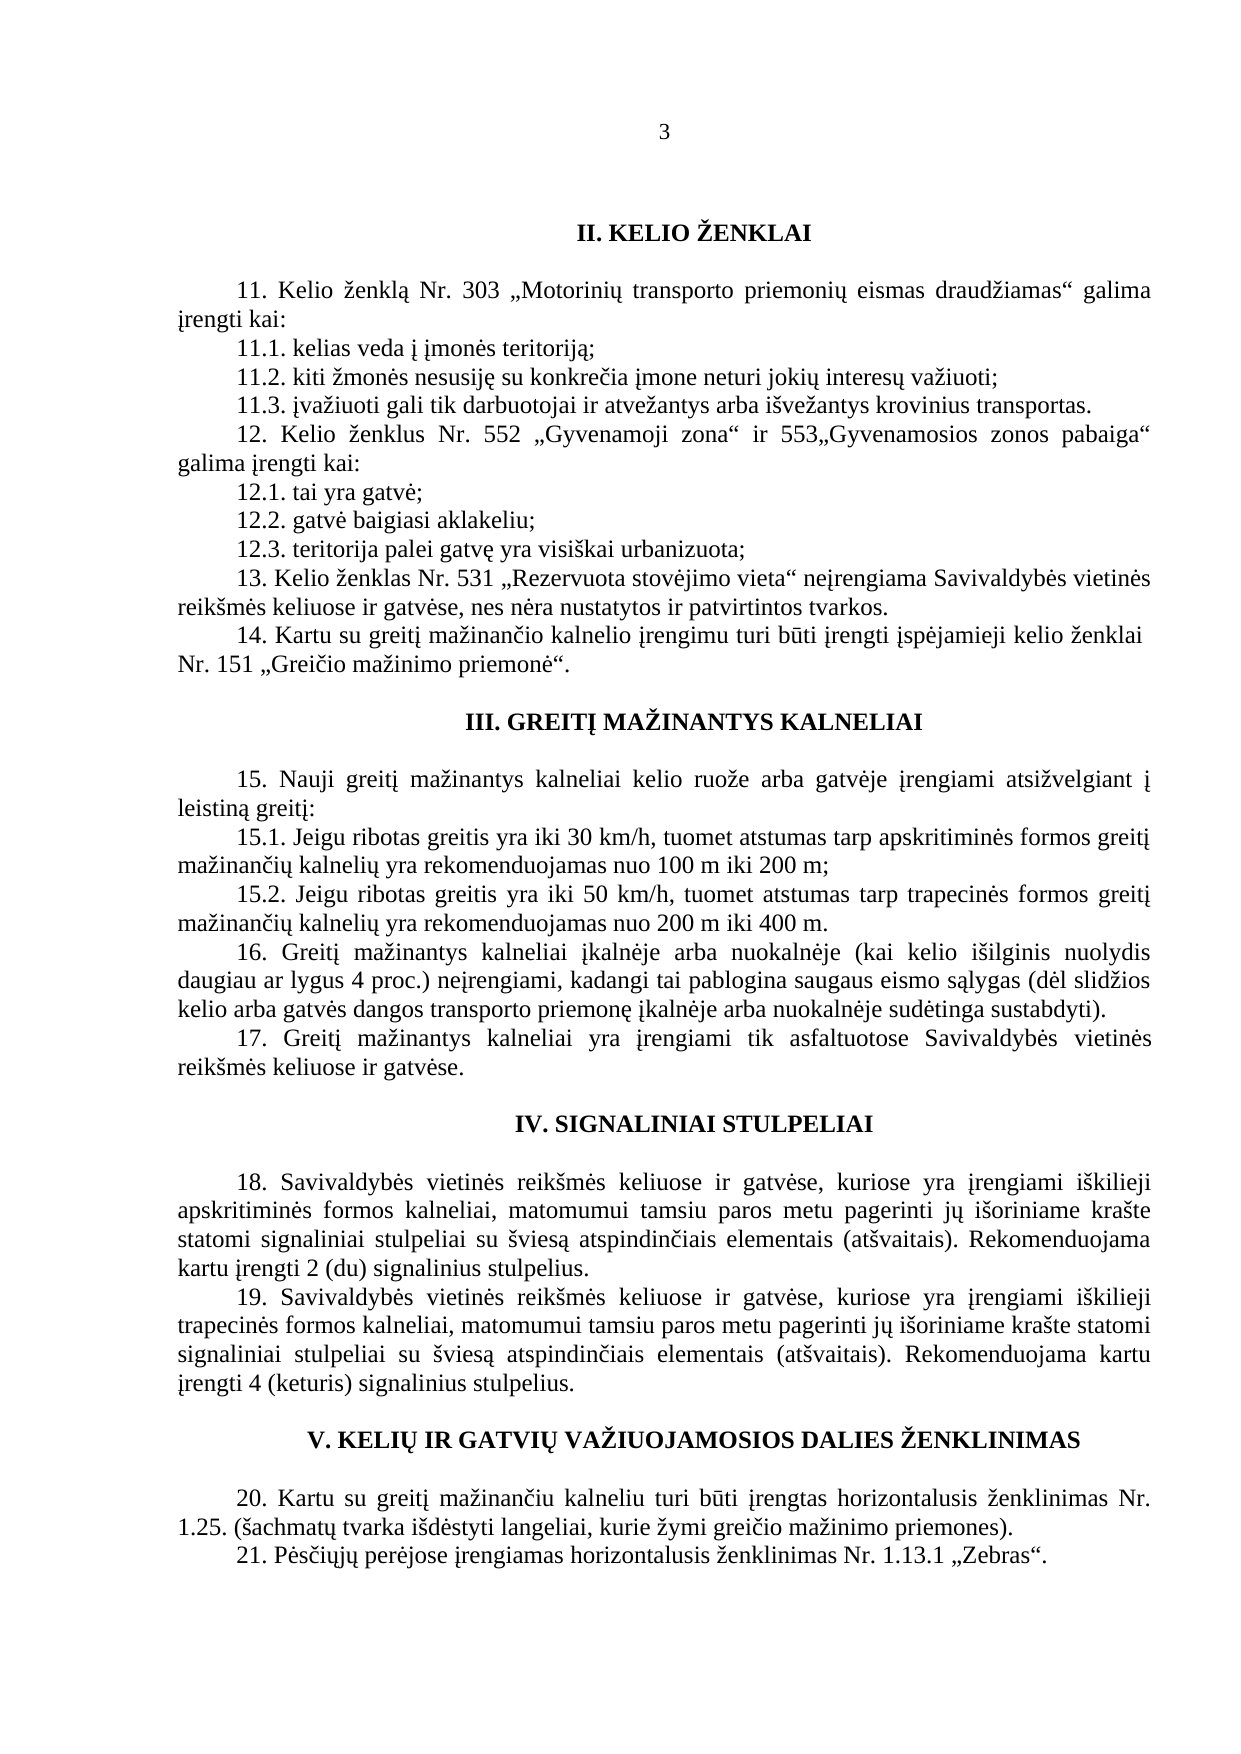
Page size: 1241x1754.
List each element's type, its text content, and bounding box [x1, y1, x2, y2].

text IV. SIGNALINIAI STULPELIAI [177, 1109, 1152, 1138]
text 19. Savivaldybės vietinės reikšmės keliuose ir gatvėse, kuriose yra įrengiami iškilieji trapecinės formos kalneliai, matomumui tamsiu paros metu pagerinti jų išoriniame krašte statomi signaliniai stulpeliai su šviesą atspindinčiais elementais (atšvaitais). Rekomenduojama kartu įrengti 4 (keturis) signalinius stulpelius. [177, 1282, 1152, 1397]
text II. KELIO ŽENKLAI [177, 218, 1152, 247]
text 15. Nauji greitį mažinantys kalneliai kelio ruože arba gatvėje įrengiami atsižvelgiant į leistiną greitį: [177, 764, 1152, 822]
text III. GREITĮ MAŽINANTYS KALNELIAI [177, 707, 1152, 736]
text 15.2. Jeigu ribotas greitis yra iki 50 km/h, tuomet atstumas tarp trapecinės formos greitį mažinančių kalnelių yra rekomenduojamas nuo 200 m iki 400 m. [177, 879, 1152, 937]
text 16. Greitį mažinantys kalneliai įkalnėje arba nuokalnėje (kai kelio išilginis nuolydis daugiau ar lygus 4 proc.) neįrengiami, kadangi tai pablogina saugaus eismo sąlygas (dėl slidžios kelio arba gatvės dangos transporto priemonę įkalnėje arba nuokalnėje sudėtinga sustabdyti). [177, 937, 1152, 1023]
text 11.3. įvažiuoti gali tik darbuotojai ir atvežantys arba išvežantys krovinius transportas. [177, 391, 1152, 419]
text 15.1. Jeigu ribotas greitis yra iki 30 km/h, tuomet atstumas tarp apskritiminės formos greitį mažinančių kalnelių yra rekomenduojamas nuo 100 m iki 200 m; [177, 822, 1152, 879]
text V. KELIŲ IR GATVIŲ VAŽIUOJAMOSIOS DALIES ŽENKLINIMAS [177, 1426, 1152, 1454]
text 12. Kelio ženklus Nr. 552 „Gyvenamoji zona“ ir 553„Gyvenamosios zonos pabaiga“ galima įrengti kai: [177, 419, 1152, 477]
text 12.2. gatvė baigiasi aklakeliu; [177, 506, 1152, 534]
text 12.3. teritorija palei gatvę yra visiškai urbanizuota; [177, 534, 1152, 563]
text 12.1. tai yra gatvė; [177, 477, 1152, 506]
text 11.2. kiti žmonės nesusiję su konkrečia įmone neturi jokių interesų važiuoti; [177, 362, 1152, 391]
text 20. Kartu su greitį mažinančiu kalneliu turi būti įrengtas horizontalusis ženklinimas Nr. 1.25. (šachmatų tvarka išdėstyti langeliai, kurie žymi greičio mažinimo priemones). [177, 1483, 1152, 1541]
text 14. Kartu su greitį mažinančio kalnelio įrengimu turi būti įrengti įspėjamieji kelio ženklai Nr. 151 „Greičio mažinimo priemonė“. [177, 621, 1152, 678]
text 11. Kelio ženklą Nr. 303 „Motorinių transporto priemonių eismas draudžiamas“ galima įrengti kai: [177, 276, 1152, 333]
text 21. Pėsčiųjų perėjose įrengiamas horizontalusis ženklinimas Nr. 1.13.1 „Zebras“. [177, 1541, 1152, 1569]
text 11.1. kelias veda į įmonės teritoriją; [177, 333, 1152, 362]
text 13. Kelio ženklas Nr. 531 „Rezervuota stovėjimo vieta“ neįrengiama Savivaldybės vietinės reikšmės keliuose ir gatvėse, nes nėra nustatytos ir patvirtintos tvarkos. [177, 563, 1152, 621]
text 18. Savivaldybės vietinės reikšmės keliuose ir gatvėse, kuriose yra įrengiami iškilieji apskritiminės formos kalneliai, matomumui tamsiu paros metu pagerinti jų išoriniame krašte statomi signaliniai stulpeliai su šviesą atspindinčiais elementais (atšvaitais). Rekomenduojama kartu įrengti 2 (du) signalinius stulpelius. [177, 1167, 1152, 1282]
text 17. Greitį mažinantys kalneliai yra įrengiami tik asfaltuotose Savivaldybės vietinės reikšmės keliuose ir gatvėse. [177, 1023, 1152, 1081]
